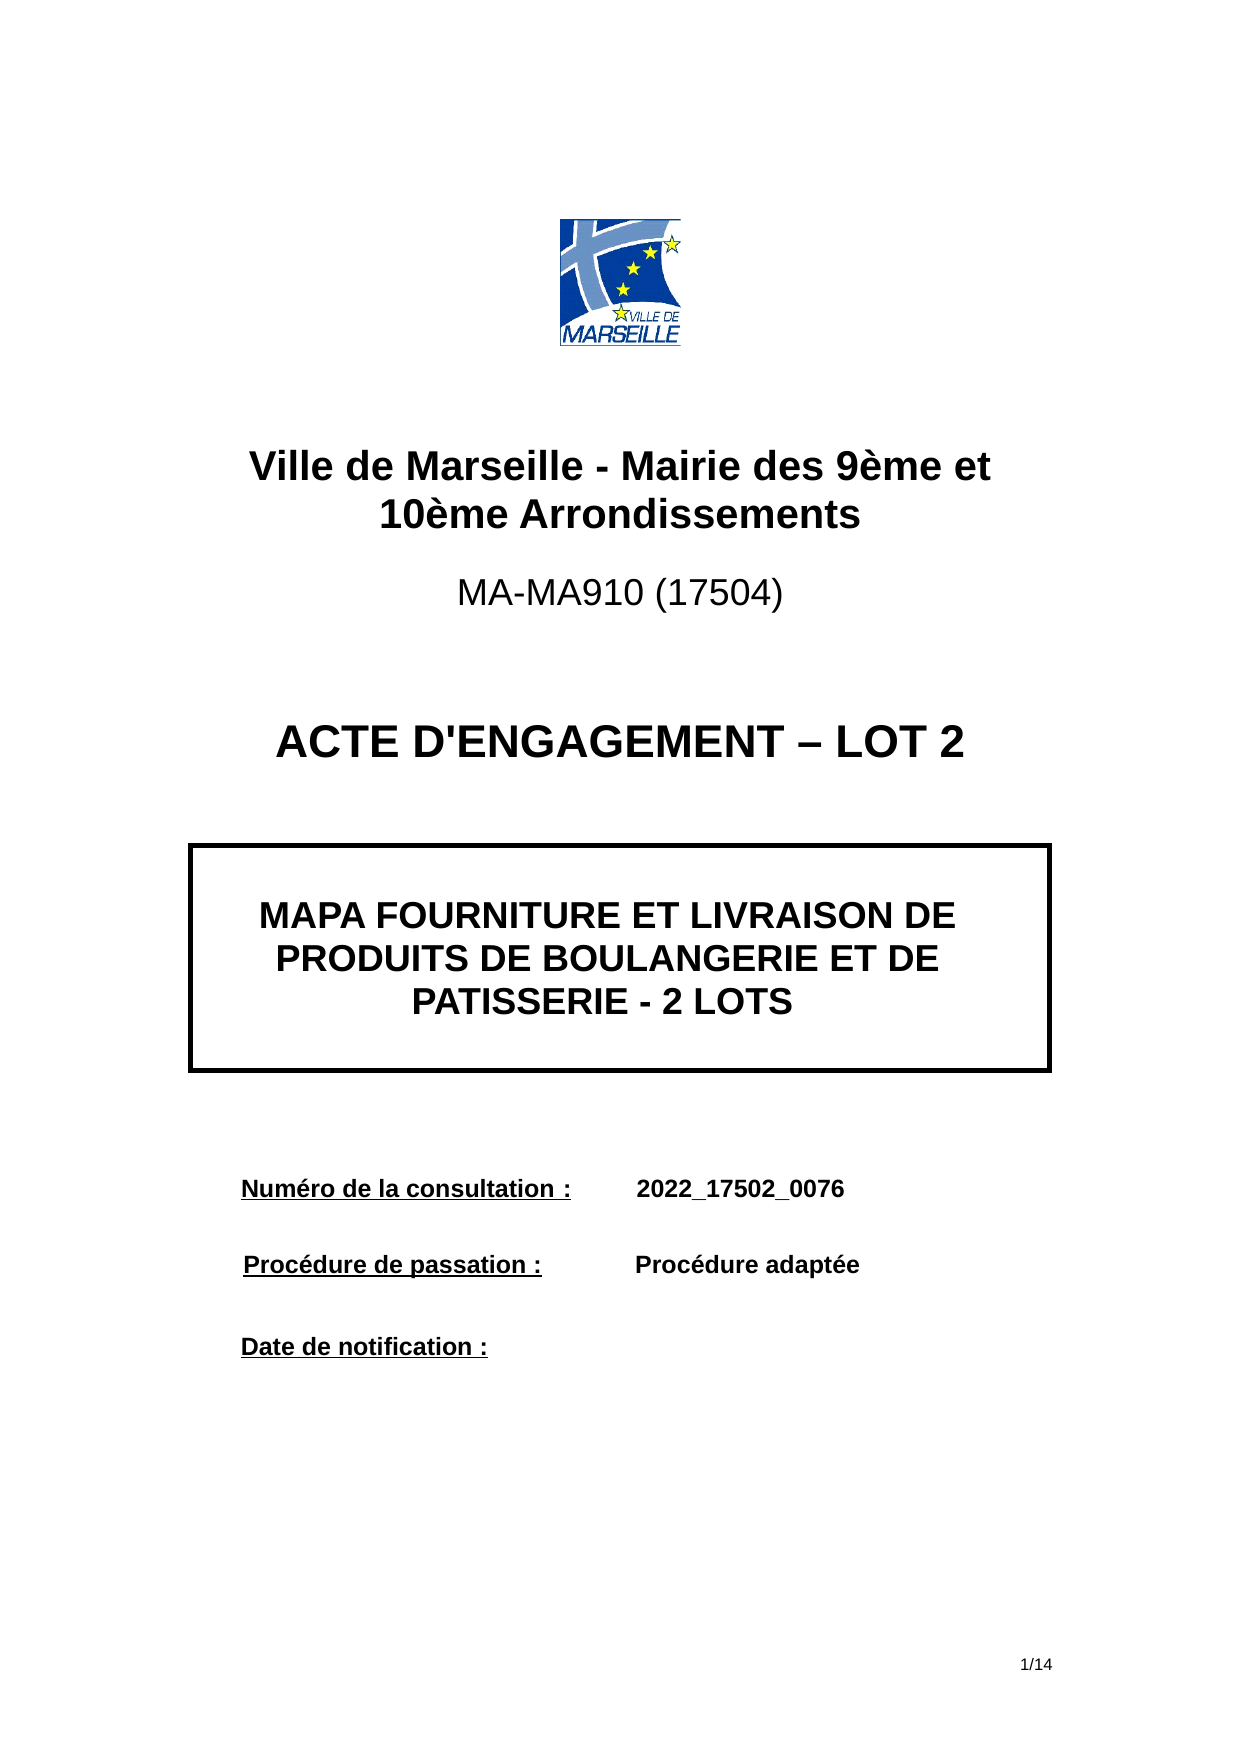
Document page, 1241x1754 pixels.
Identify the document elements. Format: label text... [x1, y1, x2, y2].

text ACTE D'ENGAGEMENT – LOT 2 [188, 714, 1052, 767]
text MAPA FOURNITURE ET LIVRAISON DE PRODUITS DE BOULANGERIE ET DE PATISSERIE - 2 LOTS [193, 886, 1047, 1023]
text MA-MA910 (17504) [188, 571, 1052, 614]
text Numéro de la consultation : 2022_17502_0076 [241, 1174, 1052, 1203]
text Date de notification : [241, 1332, 1052, 1361]
text Ville de Marseille - Mairie des 9ème et 10ème Arrondissements [188, 441, 1052, 537]
text Procédure de passation : Procédure adaptée [243, 1251, 1052, 1279]
